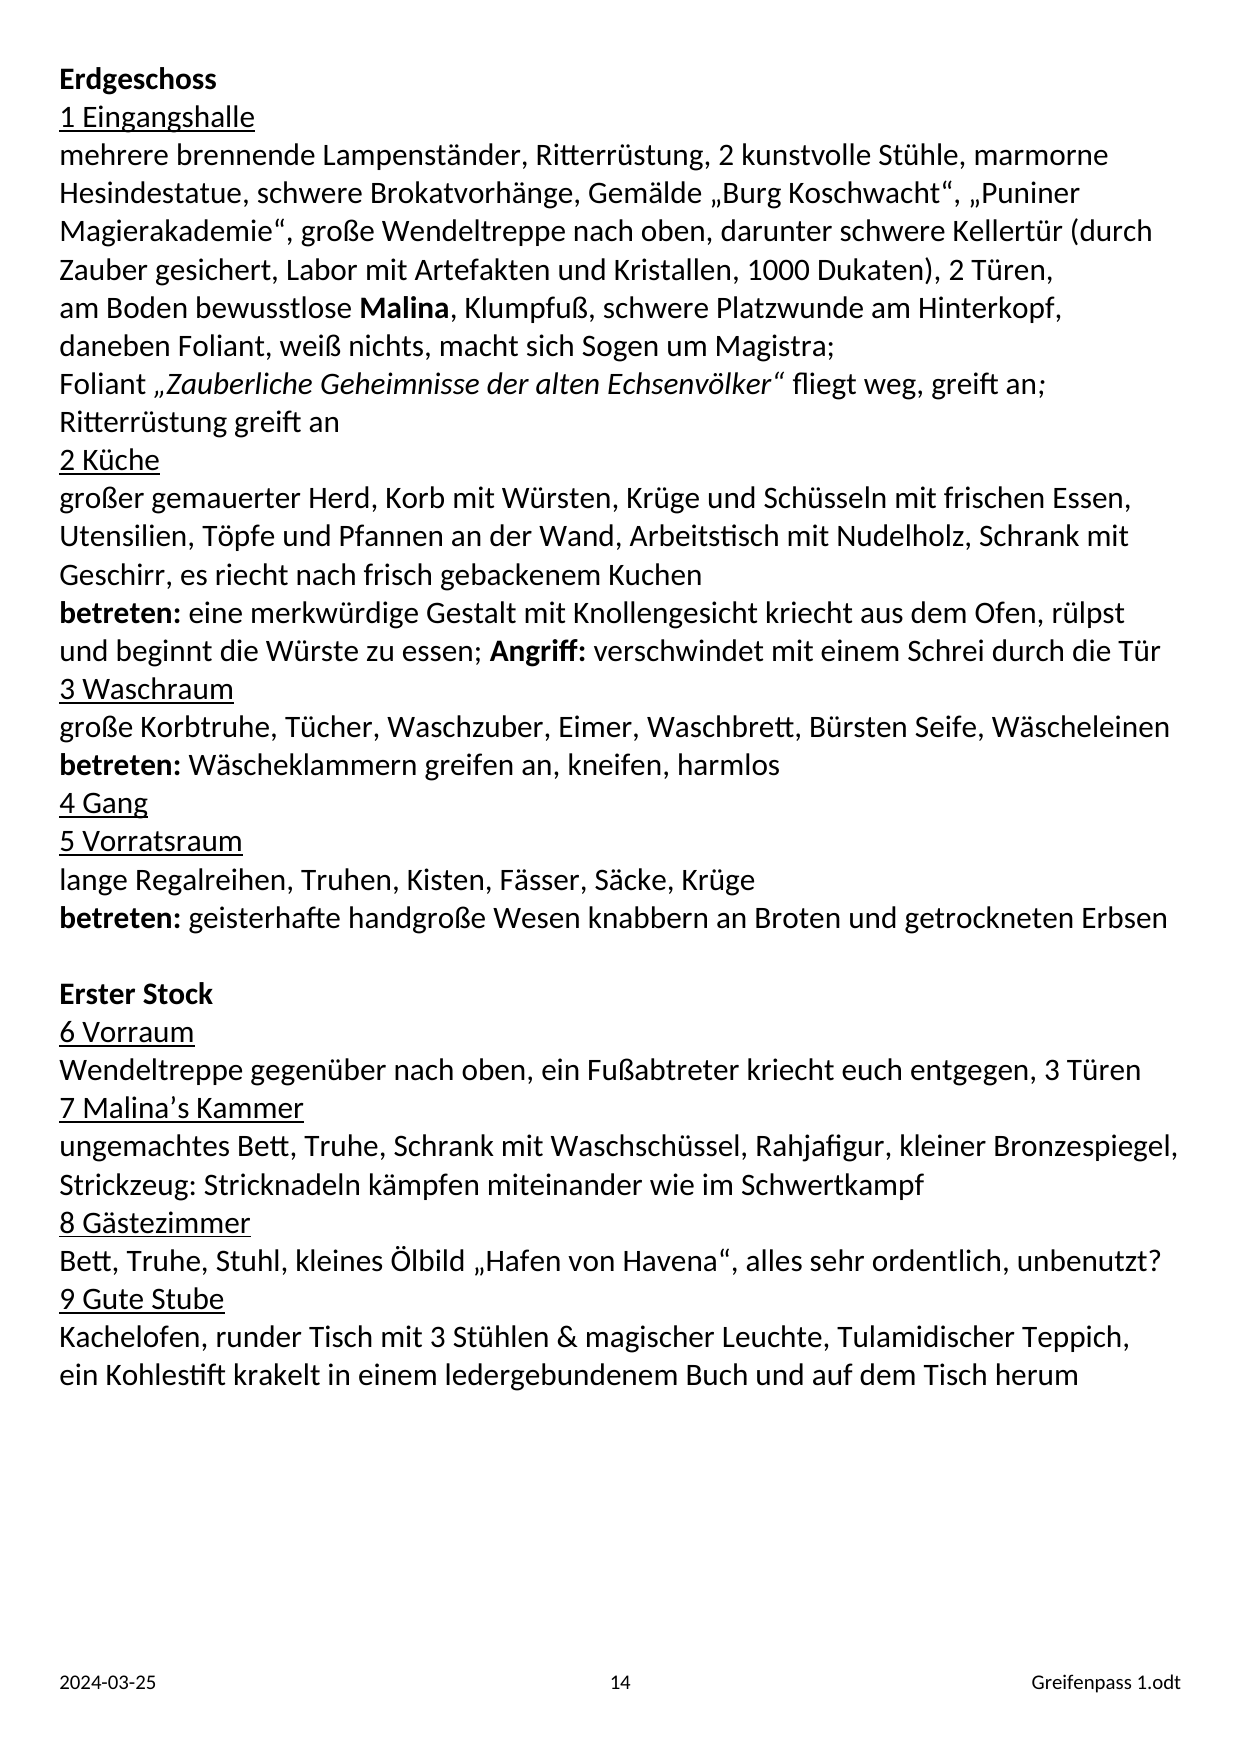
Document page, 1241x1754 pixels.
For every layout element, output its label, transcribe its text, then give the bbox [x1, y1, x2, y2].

text Erster Stock [59, 974, 1181, 1012]
text 7 Malina’s Kammer [59, 1088, 1181, 1127]
text große Korbtruhe, Tücher, Waschzuber, Eimer, Waschbrett, Bürsten Seife, Wäscheleinen [59, 707, 1181, 745]
text 1 Eingangshalle [59, 97, 1181, 135]
text Kachelofen, runder Tisch mit 3 Stühlen & magischer Leuchte, Tulamidischer Teppich, [59, 1317, 1181, 1355]
text großer gemauerter Herd, Korb mit Würsten, Krüge und Schüsseln mit frischen Essen, Utensilien, Töpfe und Pfannen an der Wand, Arbeitstisch mit Nudelholz, Schrank mit Geschirr, es riecht nach frisch gebackenem Kuchen [59, 478, 1181, 593]
text betreten: geisterhafte handgroße Wesen knabbern an Broten und getrockneten Erbsen [59, 898, 1181, 936]
text mehrere brennende Lampenständer, Ritterrüstung, 2 kunstvolle Stühle, marmorne Hesindestatue, schwere Brokatvorhänge, Gemälde „Burg Koschwacht“, „Puniner Magierakademie“, große Wendeltreppe nach oben, darunter schwere Kellertür (durch Zauber gesichert, Labor mit Artefakten und Kristallen, 1000 Dukaten), 2 Türen, am Boden bewusstlose Malina, Klumpfuß, schwere Platzwunde am Hinterkopf, daneben Foliant, weiß nichts, macht sich Sogen um Magistra; [59, 135, 1181, 364]
text 8 Gästezimmer [59, 1203, 1181, 1241]
text 9 Gute Stube [59, 1279, 1181, 1317]
text ein Kohlestift krakelt in einem ledergebundenem Buch und auf dem Tisch herum [59, 1355, 1181, 1393]
text 3 Waschraum [59, 669, 1181, 707]
text Erdgeschoss [59, 59, 1181, 97]
text lange Regalreihen, Truhen, Kisten, Fässer, Säcke, Krüge [59, 860, 1181, 898]
text 5 Vorratsraum [59, 822, 1181, 860]
text 4 Gang [59, 783, 1181, 822]
text Wendeltreppe gegenüber nach oben, ein Fußabtreter kriecht euch entgegen, 3 Türen [59, 1050, 1181, 1088]
text Bett, Truhe, Stuhl, kleines Ölbild „Hafen von Havena“, alles sehr ordentlich, unbenutzt? [59, 1241, 1181, 1279]
text 2 Küche [59, 440, 1181, 478]
text Foliant „Zauberliche Geheimnisse der alten Echsenvölker“ fliegt weg, greift an; Ritterrüstung greift an [59, 364, 1181, 440]
text 6 Vorraum [59, 1012, 1181, 1050]
text betreten: Wäscheklammern greifen an, kneifen, harmlos [59, 745, 1181, 783]
text ungemachtes Bett, Truhe, Schrank mit Waschschüssel, Rahjafigur, kleiner Bronzespiegel, Strickzeug: Stricknadeln kämpfen miteinander wie im Schwertkampf [59, 1127, 1181, 1203]
text betreten: eine merkwürdige Gestalt mit Knollengesicht kriecht aus dem Ofen, rülpst und beginnt die Würste zu essen; Angriff: verschwindet mit einem Schrei durch die Tür [59, 593, 1181, 669]
